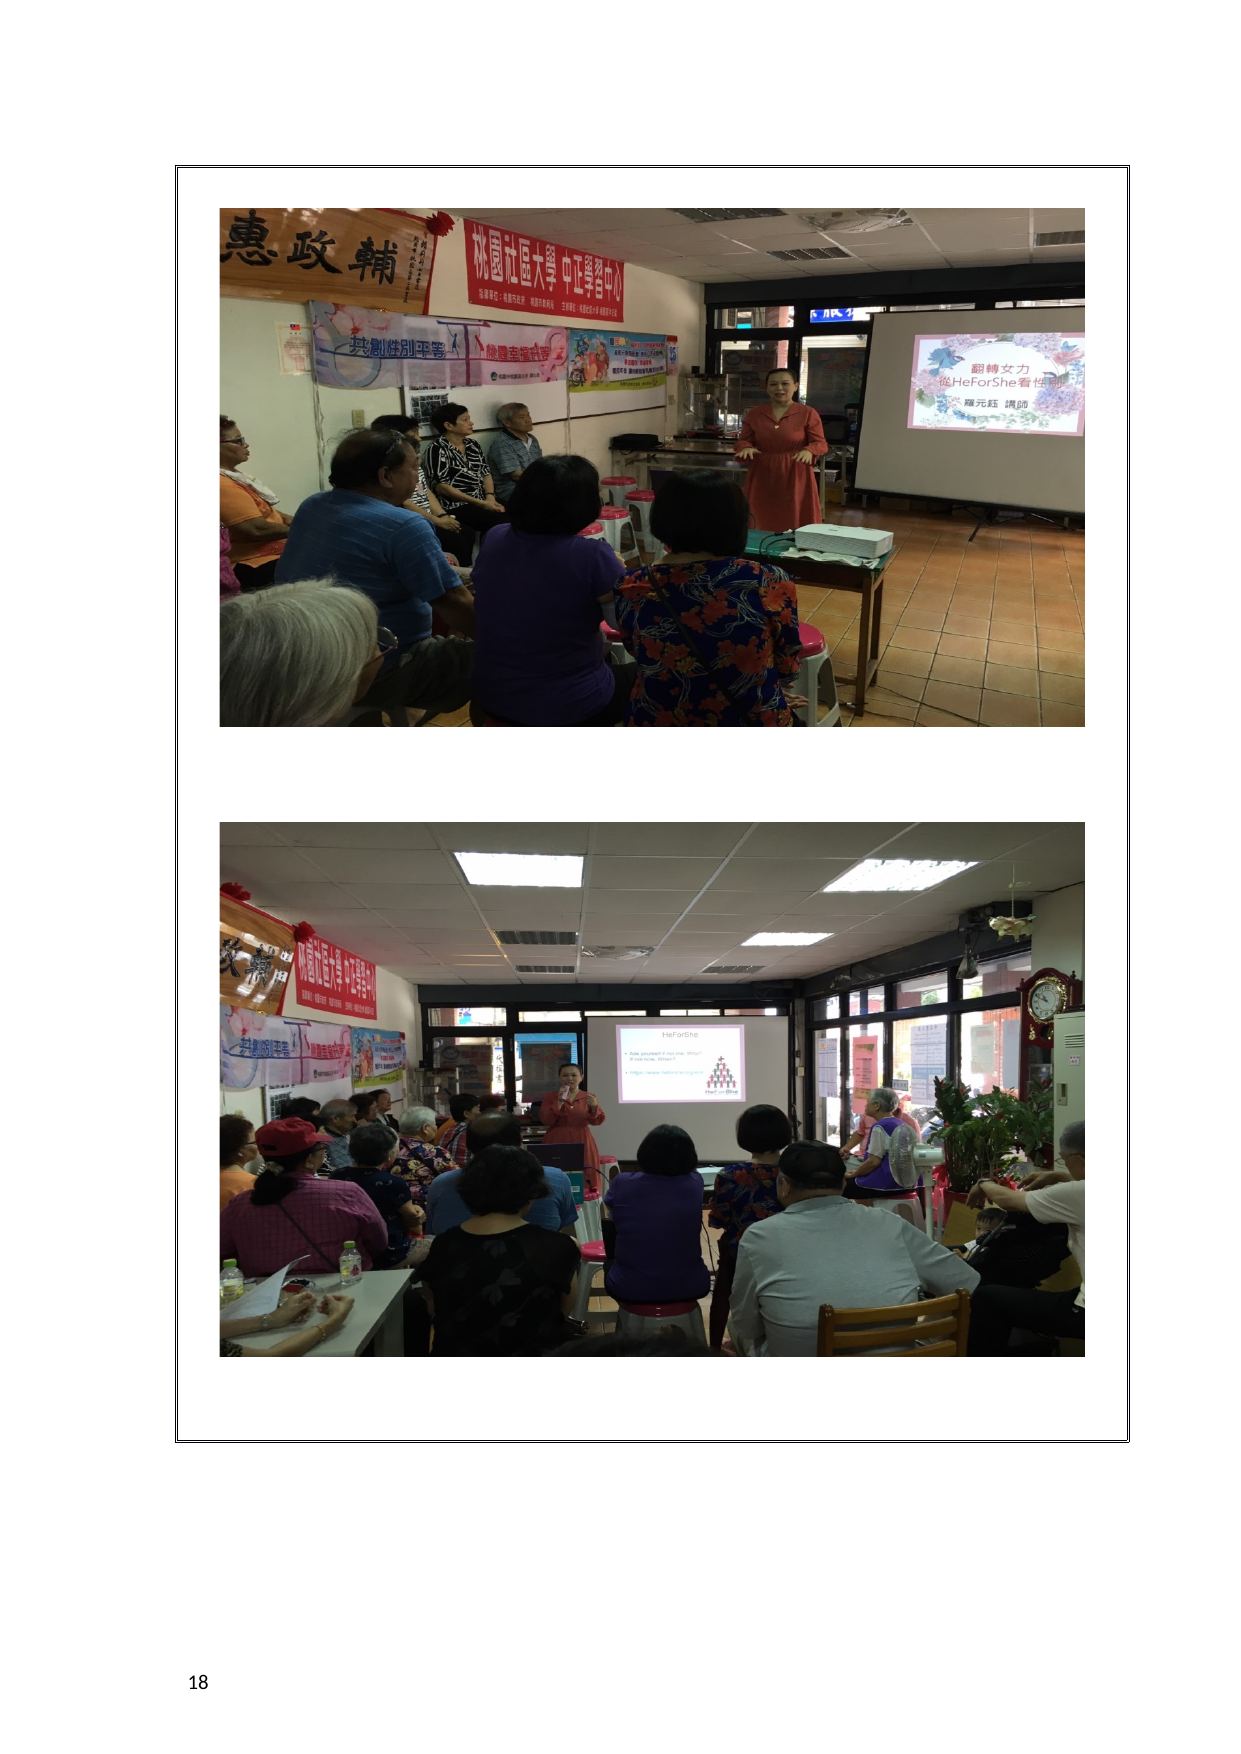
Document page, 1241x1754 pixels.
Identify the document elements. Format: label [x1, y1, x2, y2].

picture [219, 208, 1085, 727]
picture [219, 822, 1085, 1357]
table_cell [178, 168, 1127, 1439]
